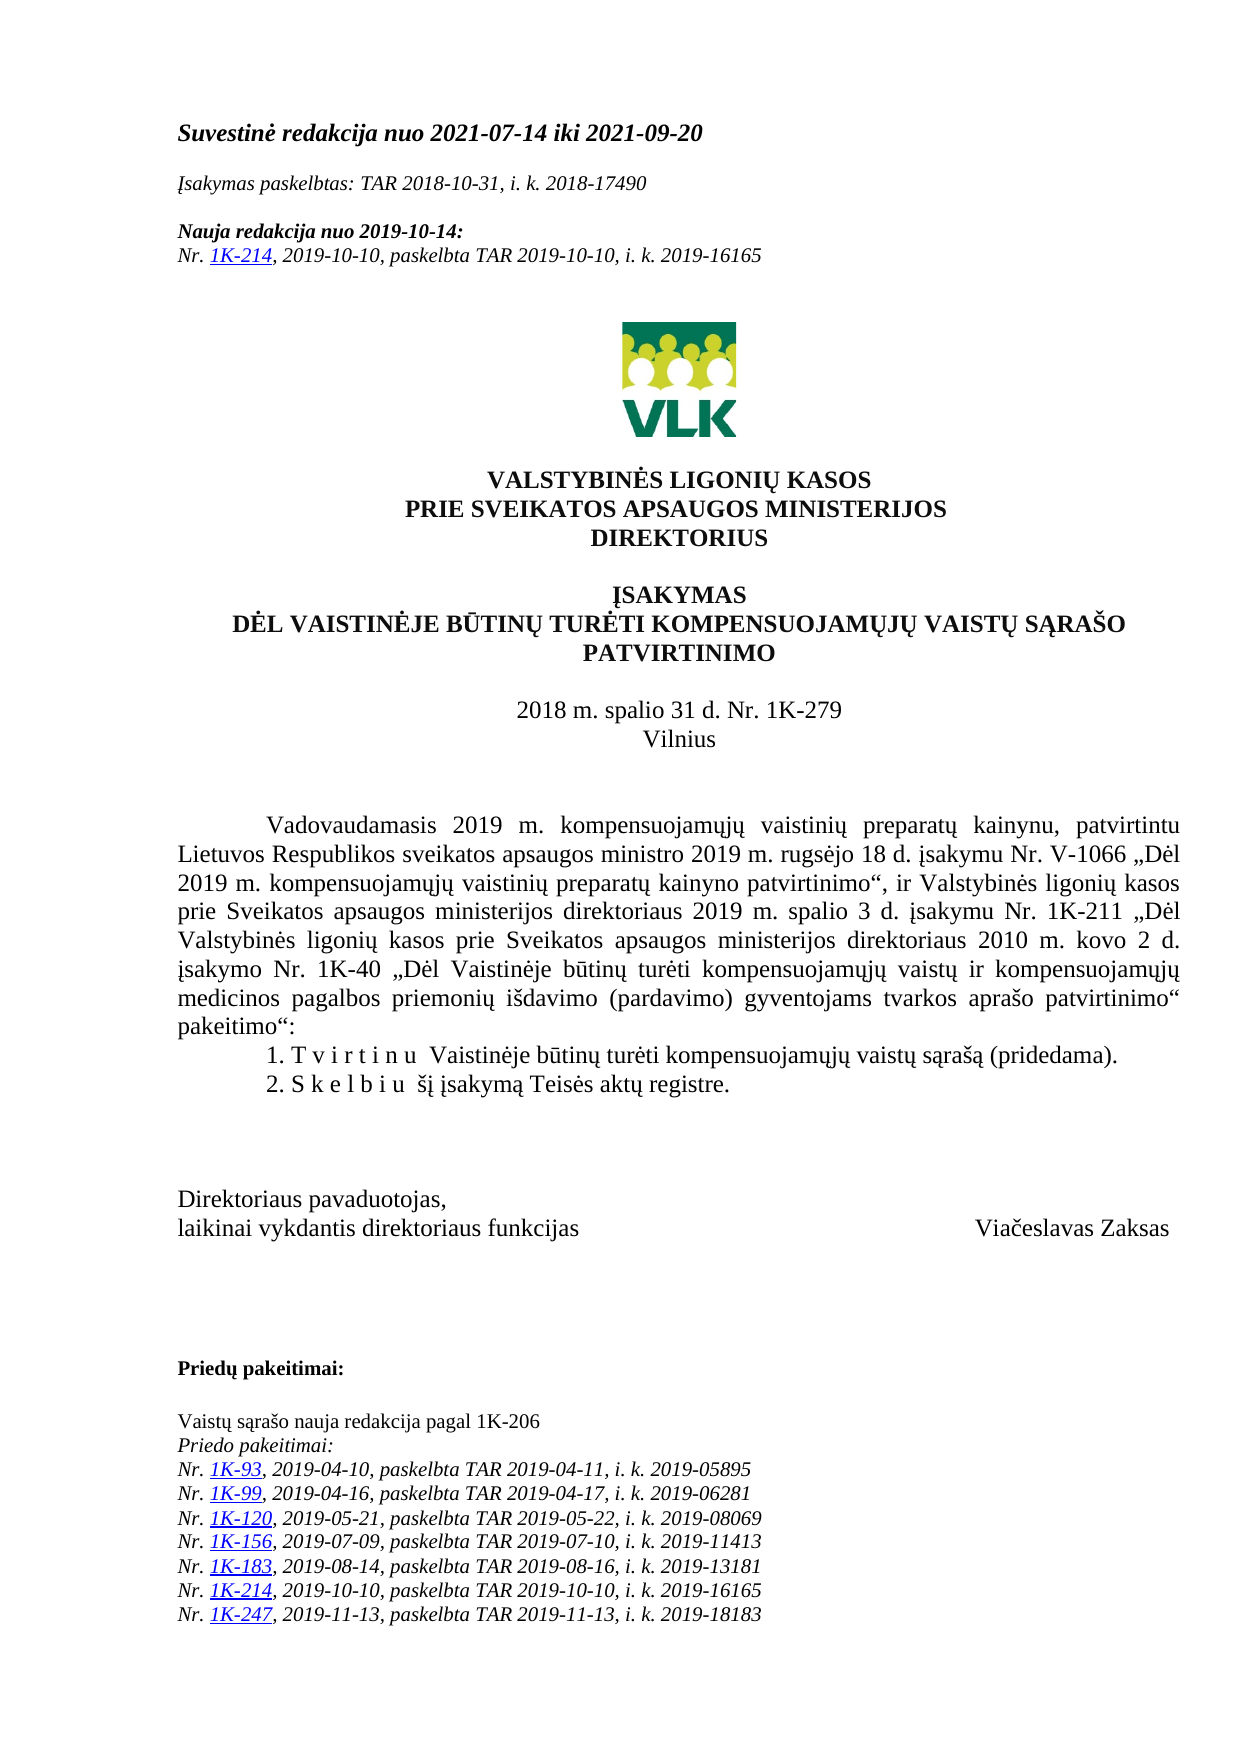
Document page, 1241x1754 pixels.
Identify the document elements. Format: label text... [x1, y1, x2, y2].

text 2. S k e l b i u šį įsakymą Teisės aktų registre. [177, 1069, 1181, 1098]
text Nr. 1K-93, 2019-04-10, paskelbta TAR 2019-04-11, i. k. 2019-05895 [177, 1457, 1181, 1481]
text Įsakymas paskelbtas: TAR 2018-10-31, i. k. 2018-17490 [177, 171, 1181, 195]
text Priedų pakeitimai: [177, 1356, 1181, 1380]
text Nr. 1K-183, 2019-08-14, paskelbta TAR 2019-08-16, i. k. 2019-13181 [177, 1553, 1181, 1578]
text DIREKTORIUS [177, 523, 1181, 551]
text 2018 m. spalio 31 d. Nr. 1K-279 [177, 695, 1181, 724]
text Direktoriaus pavaduotojas, [177, 1184, 1181, 1213]
text PRIE SVEIKATOS APSAUGOS MINISTERIJOS [177, 494, 1181, 523]
text Vilnius [177, 724, 1181, 753]
text Nr. 1K-120, 2019-05-21, paskelbta TAR 2019-05-22, i. k. 2019-08069 [177, 1505, 1181, 1529]
text laikinai vykdantis direktoriaus funkcijas Viačeslavas Zaksas [177, 1213, 1181, 1241]
text 1. T v i r t i n u Vaistinėje būtinų turėti kompensuojamųjų vaistų sąrašą (pridedama). [177, 1040, 1181, 1069]
text Nr. 1K-99, 2019-04-16, paskelbta TAR 2019-04-17, i. k. 2019-06281 [177, 1481, 1181, 1505]
text Nr. 1K-247, 2019-11-13, paskelbta TAR 2019-11-13, i. k. 2019-18183 [177, 1602, 1181, 1626]
text DĖL VAISTINĖJE BŪTINŲ TURĖTI KOMPENSUOJAMŲJŲ VAISTŲ SĄRAŠO PATVIRTINIMO [177, 609, 1181, 666]
text Vadovaudamasis 2019 m. kompensuojamųjų vaistinių preparatų kainynu, patvirtintu Lietuvos Respublikos sveikatos apsaugos ministro 2019 m. rugsėjo 18 d. įsakymu Nr. V-1066 „Dėl 2019 m. kompensuojamųjų vaistinių preparatų kainyno patvirtinimo“, ir Valstybinės ligonių kasos prie Sveikatos apsaugos ministerijos direktoriaus 2019 m. spalio 3 d. įsakymu Nr. 1K-211 „Dėl Valstybinės ligonių kasos prie Sveikatos apsaugos ministerijos direktoriaus 2010 m. kovo 2 d. įsakymo Nr. 1K-40 „Dėl Vaistinėje būtinų turėti kompensuojamųjų vaistų ir kompensuojamųjų medicinos pagalbos priemonių išdavimo (pardavimo) gyventojams tvarkos aprašo patvirtinimo“ pakeitimo“: [177, 810, 1181, 1040]
text ĮSAKYMAS [177, 580, 1181, 609]
text Nr. 1K-214, 2019-10-10, paskelbta TAR 2019-10-10, i. k. 2019-16165 [177, 243, 1181, 267]
text Nauja redakcija nuo 2019-10-14: [177, 219, 1181, 243]
text Priedo pakeitimai: [177, 1433, 1181, 1457]
text Nr. 1K-214, 2019-10-10, paskelbta TAR 2019-10-10, i. k. 2019-16165 [177, 1578, 1181, 1602]
text Nr. 1K-156, 2019-07-09, paskelbta TAR 2019-07-10, i. k. 2019-11413 [177, 1529, 1181, 1553]
text Suvestinė redakcija nuo 2021-07-14 iki 2021-09-20 [177, 118, 1181, 147]
text Vaistų sąrašo nauja redakcija pagal 1K-206 [177, 1409, 1181, 1433]
text VALSTYBINĖS LIGONIŲ KASOS [177, 465, 1181, 494]
